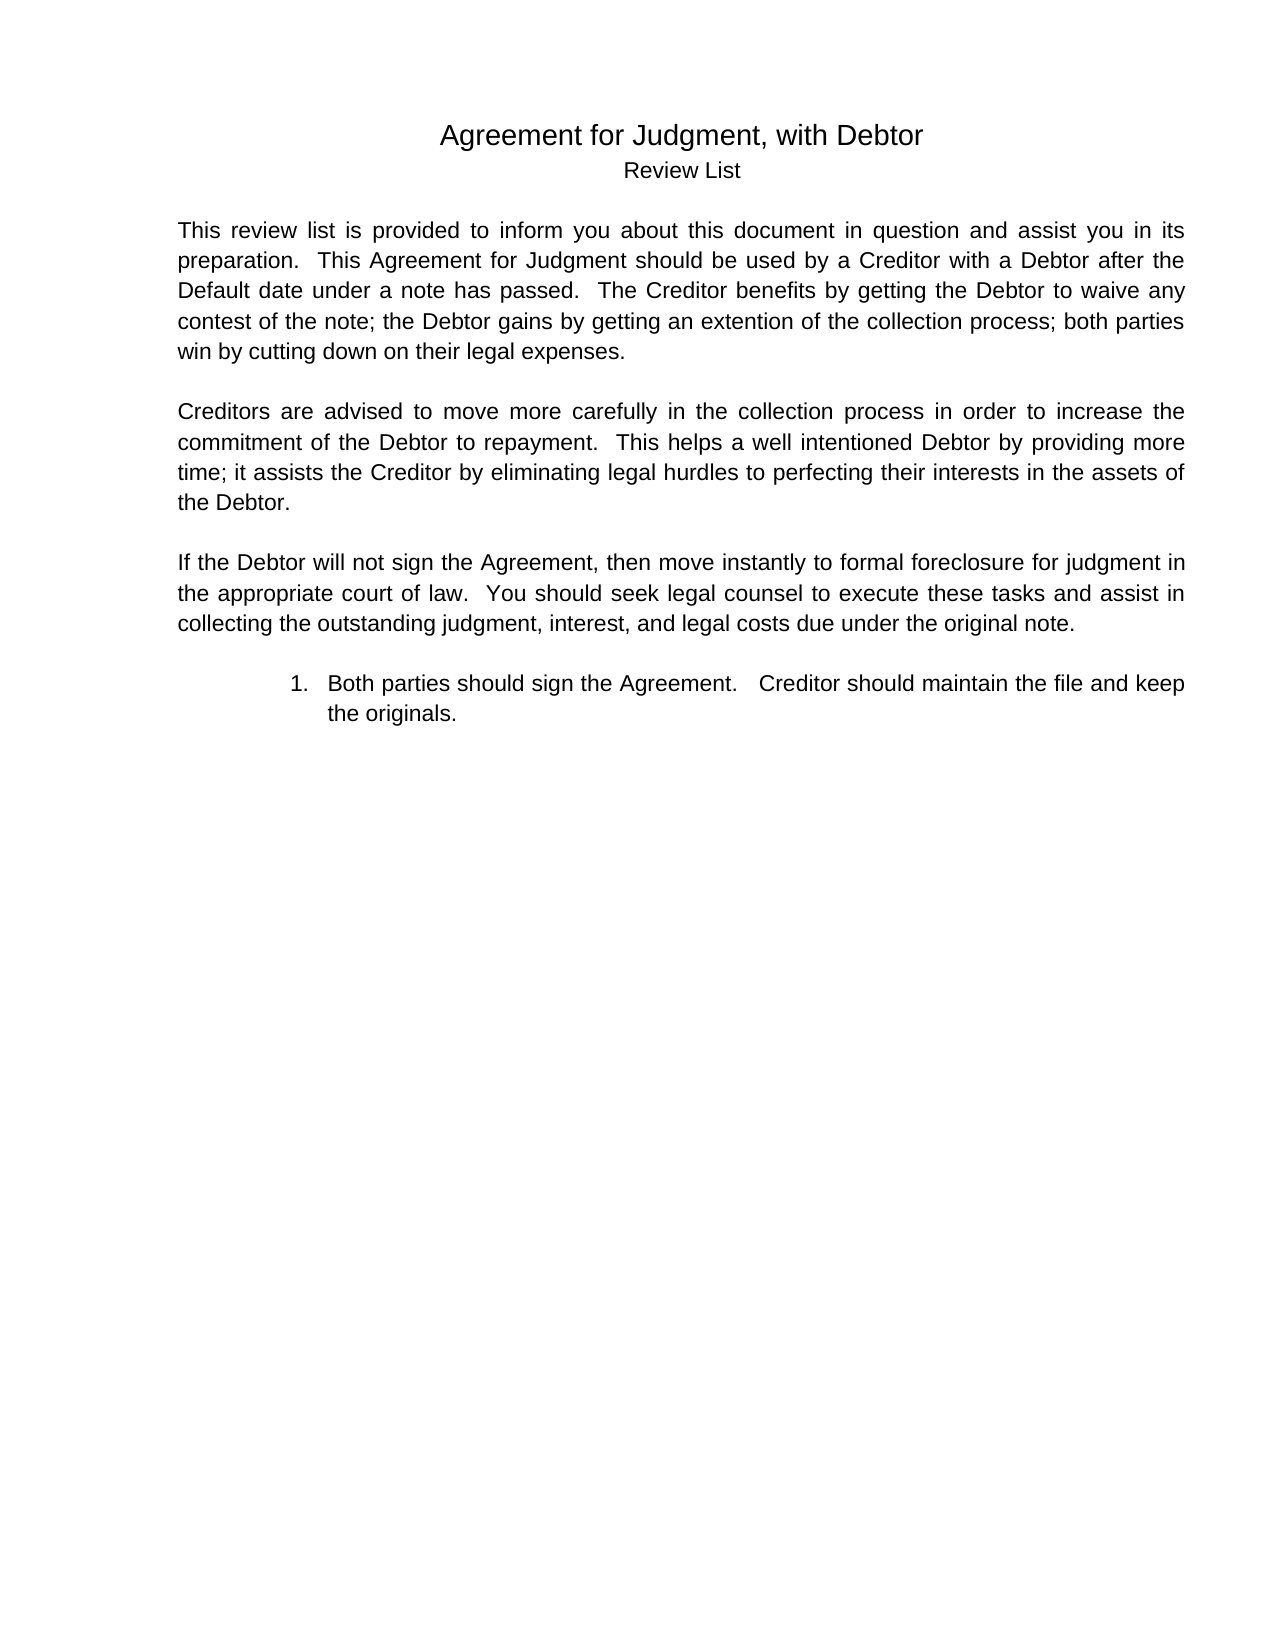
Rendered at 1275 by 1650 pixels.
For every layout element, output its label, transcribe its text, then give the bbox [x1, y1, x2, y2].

text This review list is provided to inform you about this document in question and assist you in its preparation. This Agreement for Judgment should be used by a Creditor with a Debtor after the Default date under a note has passed. The Creditor benefits by getting the Debtor to waive any contest of the note; the Debtor gains by getting an extention of the collection process; both parties win by cutting down on their legal expenses. [177, 217, 1186, 364]
text Agreement for Judgment, with Debtor [177, 118, 1186, 152]
text Creditors are advised to move more carefully in the collection process in order to increase the commitment of the Debtor to repayment. This helps a well intentioned Debtor by providing more time; it assists the Creditor by eliminating legal hurdles to perfecting their interests in the assets of the Debtor. [177, 398, 1186, 515]
text If the Debtor will not sign the Agreement, then move instantly to formal foreclosure for judgment in the appropriate court of law. You should seek legal counsel to execute these tasks and assist in collecting the outstanding judgment, interest, and legal costs due under the original note. [177, 549, 1186, 636]
text Review List [177, 157, 1186, 183]
list Both parties should sign the Agreement. Creditor should maintain the file and keep the originals. [290, 670, 1186, 727]
